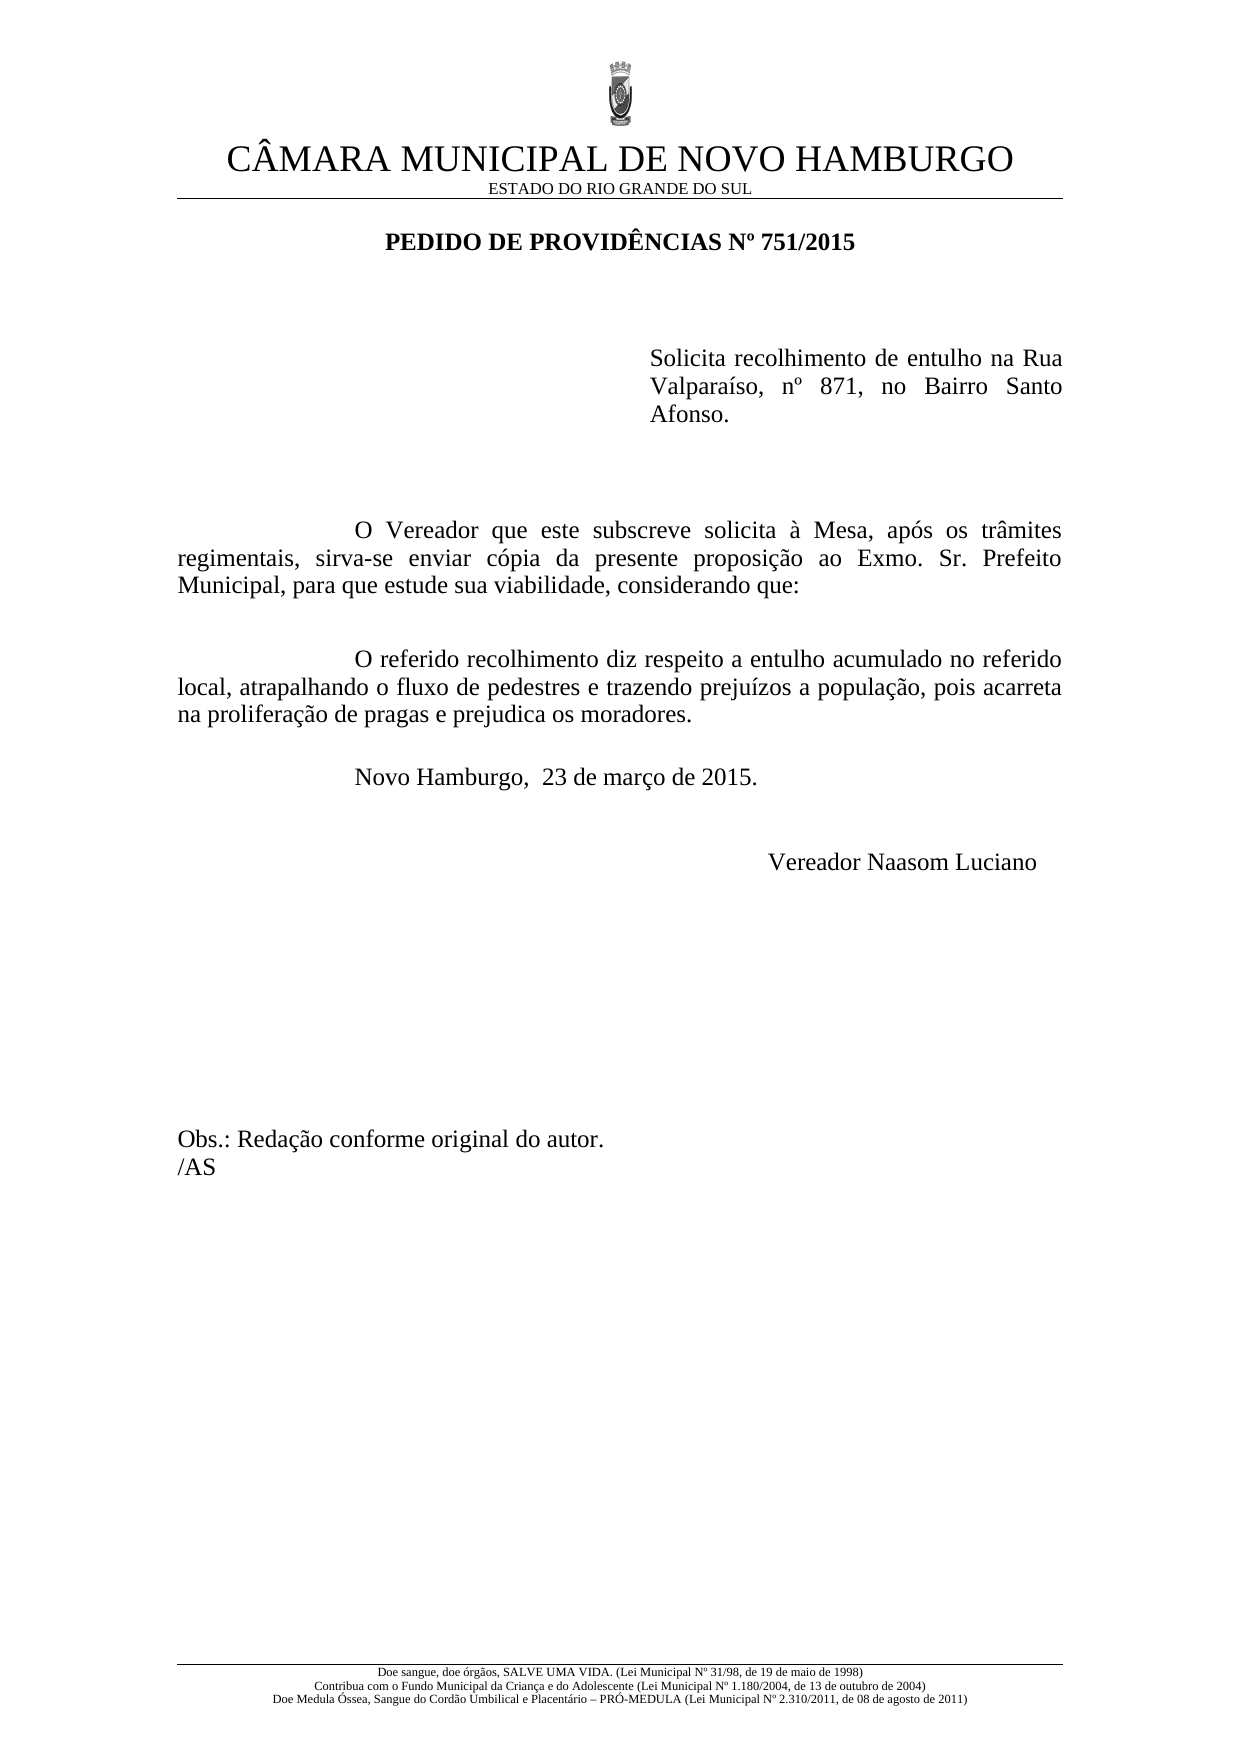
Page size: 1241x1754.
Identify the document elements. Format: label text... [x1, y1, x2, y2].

text O referido recolhimento diz respeito a entulho acumulado no referido local, atrapalhando o fluxo de pedestres e trazendo prejuízos a população, pois acarreta na proliferação de pragas e prejudica os moradores. [177, 645, 1063, 728]
text PEDIDO DE PROVIDÊNCIAS Nº 751/2015 [177, 228, 1063, 256]
text Solicita recolhimento de entulho na Rua Valparaíso, nº 871, no Bairro Santo Afonso. [649, 344, 1063, 428]
text O Vereador que este subscreve solicita à Mesa, após os trâmites regimentais, sirva-se enviar cópia da presente proposição ao Exmo. Sr. Prefeito Municipal, para que estude sua viabilidade, considerando que: [177, 516, 1063, 599]
text Novo Hamburgo, 23 de março de 2015. [177, 763, 1063, 791]
text /AS [177, 1153, 1063, 1181]
text Obs.: Redação conforme original do autor. [177, 1125, 1063, 1153]
text Vereador Naasom Luciano [768, 821, 1063, 876]
